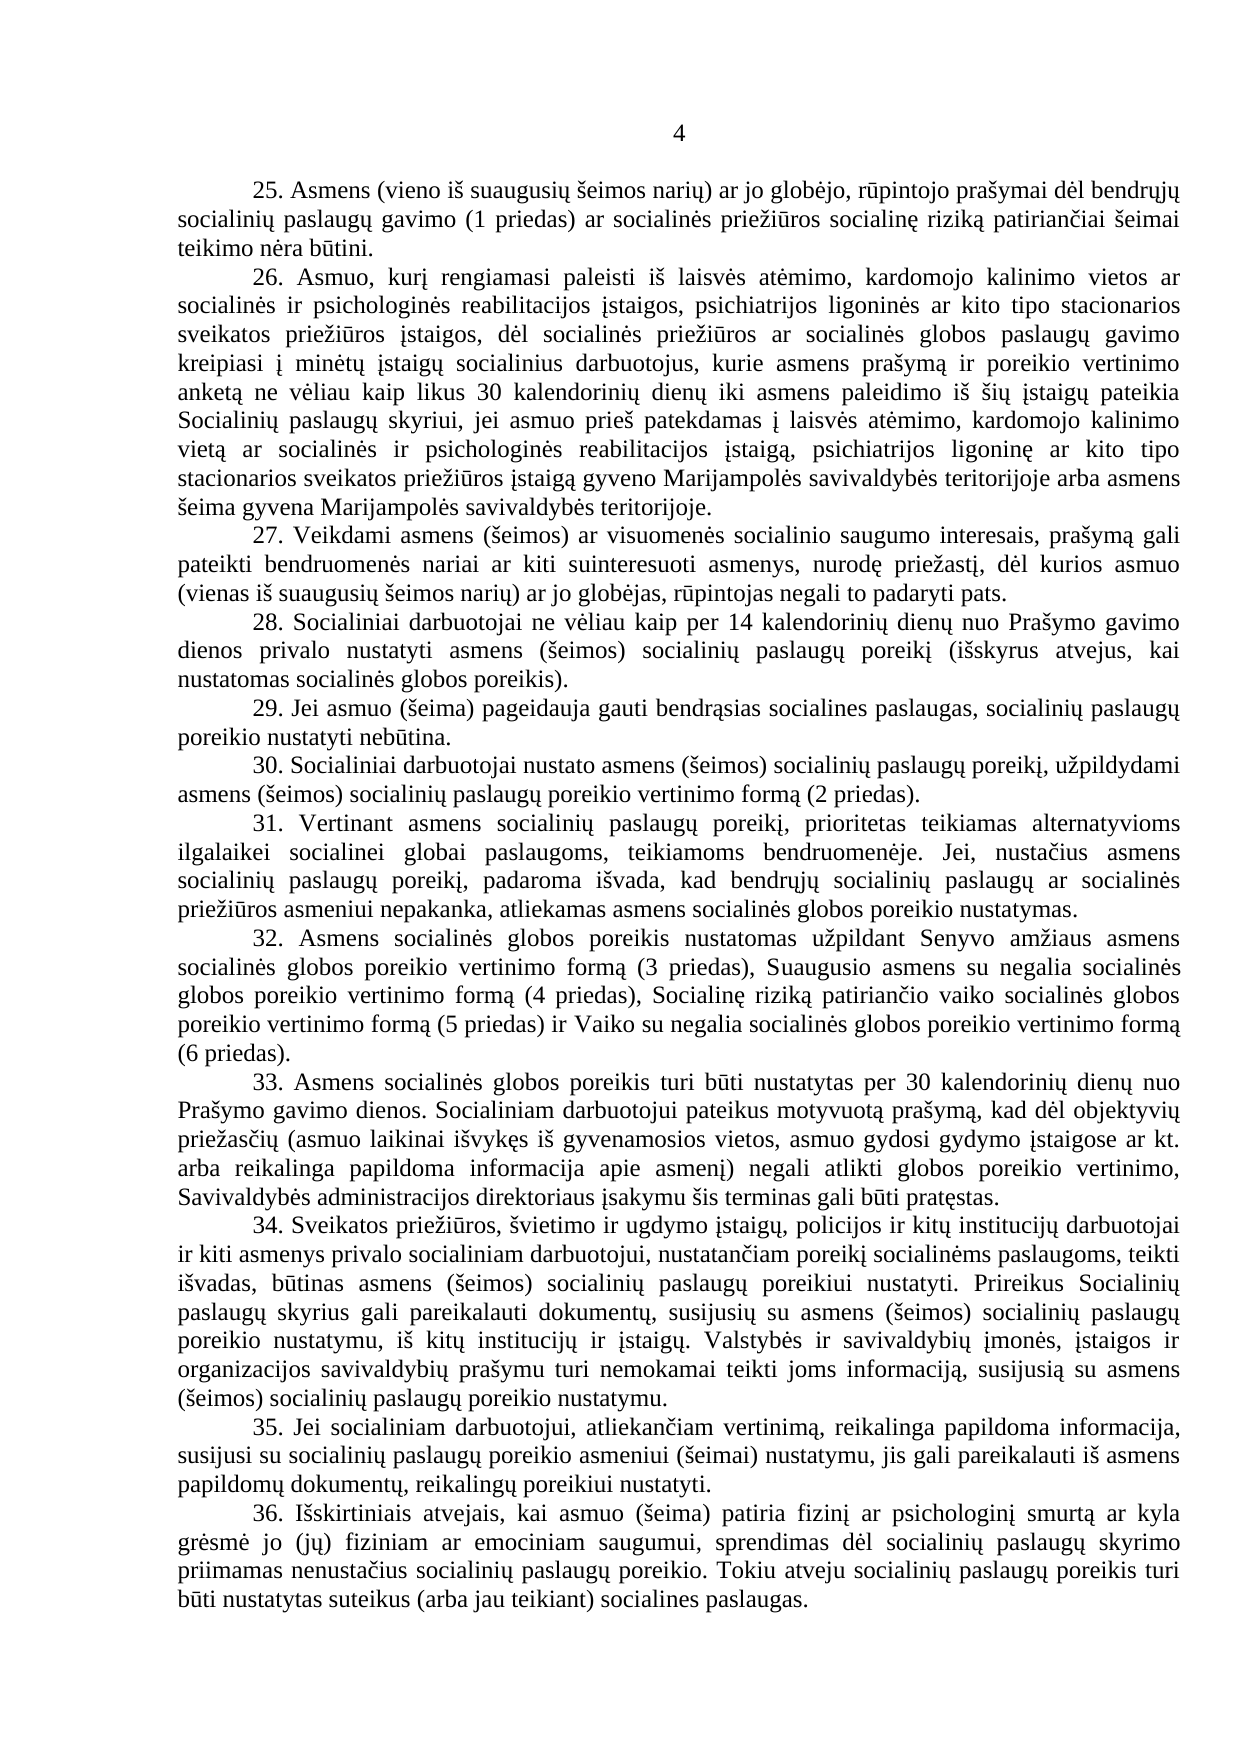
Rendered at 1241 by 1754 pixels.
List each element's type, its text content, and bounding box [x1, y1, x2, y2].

text 33. Asmens socialinės globos poreikis turi būti nustatytas per 30 kalendorinių dienų nuo Prašymo gavimo dienos. Socialiniam darbuotojui pateikus motyvuotą prašymą, kad dėl objektyvių priežasčių (asmuo laikinai išvykęs iš gyvenamosios vietos, asmuo gydosi gydymo įstaigose ar kt. arba reikalinga papildoma informacija apie asmenį) negali atlikti globos poreikio vertinimo, Savivaldybės administracijos direktoriaus įsakymu šis terminas gali būti pratęstas. [177, 1067, 1181, 1211]
text 28. Socialiniai darbuotojai ne vėliau kaip per 14 kalendorinių dienų nuo Prašymo gavimo dienos privalo nustatyti asmens (šeimos) socialinių paslaugų poreikį (išskyrus atvejus, kai nustatomas socialinės globos poreikis). [177, 607, 1181, 693]
text 25. Asmens (vieno iš suaugusių šeimos narių) ar jo globėjo, rūpintojo prašymai dėl bendrųjų socialinių paslaugų gavimo (1 priedas) ar socialinės priežiūros socialinę riziką patiriančiai šeimai teikimo nėra būtini. [177, 176, 1181, 262]
text 27. Veikdami asmens (šeimos) ar visuomenės socialinio saugumo interesais, prašymą gali pateikti bendruomenės nariai ar kiti suinteresuoti asmenys, nurodę priežastį, dėl kurios asmuo (vienas iš suaugusių šeimos narių) ar jo globėjas, rūpintojas negali to padaryti pats. [177, 521, 1181, 607]
text 34. Sveikatos priežiūros, švietimo ir ugdymo įstaigų, policijos ir kitų institucijų darbuotojai ir kiti asmenys privalo socialiniam darbuotojui, nustatančiam poreikį socialinėms paslaugoms, teikti išvadas, būtinas asmens (šeimos) socialinių paslaugų poreikiui nustatyti. Prireikus Socialinių paslaugų skyrius gali pareikalauti dokumentų, susijusių su asmens (šeimos) socialinių paslaugų poreikio nustatymu, iš kitų institucijų ir įstaigų. Valstybės ir savivaldybių įmonės, įstaigos ir organizacijos savivaldybių prašymu turi nemokamai teikti joms informaciją, susijusią su asmens (šeimos) socialinių paslaugų poreikio nustatymu. [177, 1211, 1181, 1412]
text 35. Jei socialiniam darbuotojui, atliekančiam vertinimą, reikalinga papildoma informacija, susijusi su socialinių paslaugų poreikio asmeniui (šeimai) nustatymu, jis gali pareikalauti iš asmens papildomų dokumentų, reikalingų poreikiui nustatyti. [177, 1412, 1181, 1498]
text 29. Jei asmuo (šeima) pageidauja gauti bendrąsias socialines paslaugas, socialinių paslaugų poreikio nustatyti nebūtina. [177, 693, 1181, 751]
text 32. Asmens socialinės globos poreikis nustatomas užpildant Senyvo amžiaus asmens socialinės globos poreikio vertinimo formą (3 priedas), Suaugusio asmens su negalia socialinės globos poreikio vertinimo formą (4 priedas), Socialinę riziką patiriančio vaiko socialinės globos poreikio vertinimo formą (5 priedas) ir Vaiko su negalia socialinės globos poreikio vertinimo formą (6 priedas). [177, 923, 1181, 1067]
text 31. Vertinant asmens socialinių paslaugų poreikį, prioritetas teikiamas alternatyvioms ilgalaikei socialinei globai paslaugoms, teikiamoms bendruomenėje. Jei, nustačius asmens socialinių paslaugų poreikį, padaroma išvada, kad bendrųjų socialinių paslaugų ar socialinės priežiūros asmeniui nepakanka, atliekamas asmens socialinės globos poreikio nustatymas. [177, 808, 1181, 923]
text 30. Socialiniai darbuotojai nustato asmens (šeimos) socialinių paslaugų poreikį, užpildydami asmens (šeimos) socialinių paslaugų poreikio vertinimo formą (2 priedas). [177, 751, 1181, 808]
text 36. Išskirtiniais atvejais, kai asmuo (šeima) patiria fizinį ar psichologinį smurtą ar kyla grėsmė jo (jų) fiziniam ar emociniam saugumui, sprendimas dėl socialinių paslaugų skyrimo priimamas nenustačius socialinių paslaugų poreikio. Tokiu atveju socialinių paslaugų poreikis turi būti nustatytas suteikus (arba jau teikiant) socialines paslaugas. [177, 1498, 1181, 1613]
text 26. Asmuo, kurį rengiamasi paleisti iš laisvės atėmimo, kardomojo kalinimo vietos ar socialinės ir psichologinės reabilitacijos įstaigos, psichiatrijos ligoninės ar kito tipo stacionarios sveikatos priežiūros įstaigos, dėl socialinės priežiūros ar socialinės globos paslaugų gavimo kreipiasi į minėtų įstaigų socialinius darbuotojus, kurie asmens prašymą ir poreikio vertinimo anketą ne vėliau kaip likus 30 kalendorinių dienų iki asmens paleidimo iš šių įstaigų pateikia Socialinių paslaugų skyriui, jei asmuo prieš patekdamas į laisvės atėmimo, kardomojo kalinimo vietą ar socialinės ir psichologinės reabilitacijos įstaigą, psichiatrijos ligoninę ar kito tipo stacionarios sveikatos priežiūros įstaigą gyveno Marijampolės savivaldybės teritorijoje arba asmens šeima gyvena Marijampolės savivaldybės teritorijoje. [177, 262, 1181, 521]
